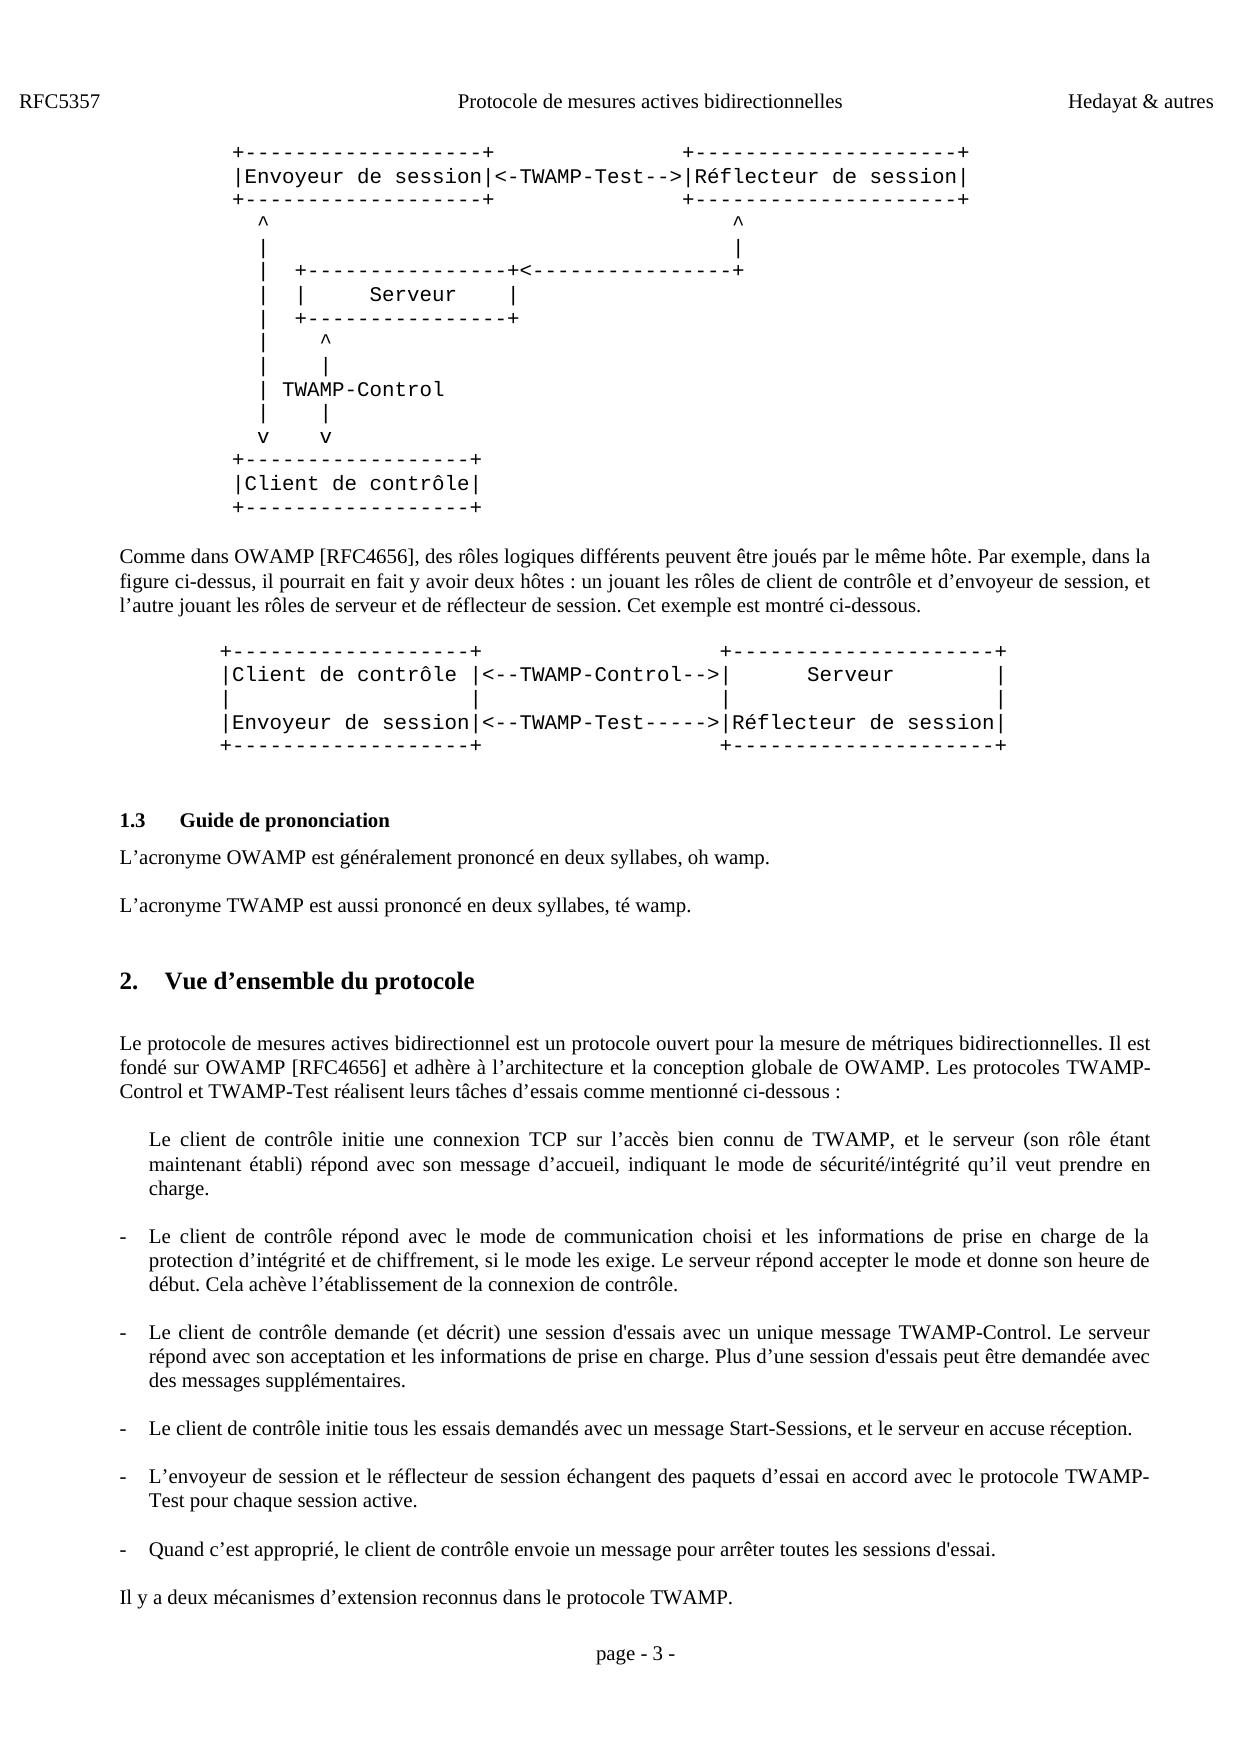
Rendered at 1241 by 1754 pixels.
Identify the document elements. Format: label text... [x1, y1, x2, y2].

text Il y a deux mécanismes d’extension reconnus dans le protocole TWAMP. [119, 1584, 1152, 1609]
text L’acronyme OWAMP est généralement prononcé en deux syllabes, oh wamp. [119, 844, 1152, 869]
text Le protocole de mesures actives bidirectionnel est un protocole ouvert pour la mesure de métriques bidirectionnelles. Il est fondé sur OWAMP [RFC4656] et adhère à l’architecture et la conception globale de OWAMP. Les protocoles TWAMP-Control et TWAMP-Test réalisent leurs tâches d’essais comme mentionné ci-dessous : [119, 1031, 1152, 1103]
text | | [119, 402, 1152, 426]
text +-------------------+ +---------------------+ [119, 735, 1152, 759]
text L’acronyme TWAMP est aussi prononcé en deux syllabes, té wamp. [119, 893, 1152, 917]
text |Envoyeur de session|<-TWAMP-Test-->|Réflecteur de session| [119, 166, 1152, 189]
text ^ ^ [119, 213, 1152, 237]
text +------------------+ [119, 497, 1152, 520]
subtitle 2. Vue d’ensemble du protocole [119, 966, 1152, 994]
text |Envoyeur de session|<--TWAMP-Test----->|Réflecteur de session| [119, 712, 1152, 735]
text | ^ [119, 331, 1152, 355]
text Le client de contrôle initie une connexion TCP sur l’accès bien connu de TWAMP, et le serveur (son rôle étant maintenant établi) répond avec son message d’accueil, indiquant le mode de sécurité/intégrité qu’il veut prendre en charge. [119, 1127, 1152, 1199]
text Comme dans OWAMP [RFC4656], des rôles logiques différents peuvent être joués par le même hôte. Par exemple, dans la figure ci-dessus, il pourrait en fait y avoir deux hôtes : un jouant les rôles de client de contrôle et d’envoyeur de session, et l’autre jouant les rôles de serveur et de réflecteur de session. Cet exemple est montré ci-dessous. [119, 544, 1152, 617]
text - Le client de contrôle répond avec le mode de communication choisi et les informations de prise en charge de la protection d’intégrité et de chiffrement, si le mode les exige. Le serveur répond accepter le mode et donne son heure de début. Cela achève l’établissement de la connexion de contrôle. [119, 1224, 1152, 1296]
text +-------------------+ +---------------------+ [119, 189, 1152, 213]
subtitle 1.3 Guide de prononciation [119, 808, 1152, 832]
text | +----------------+<----------------+ [119, 260, 1152, 284]
text +-------------------+ +---------------------+ [119, 142, 1152, 166]
text | +----------------+ [119, 308, 1152, 331]
text - Le client de contrôle initie tous les essais demandés avec un message Start-Sessions, et le serveur en accuse réception. [119, 1416, 1152, 1440]
text | | [119, 355, 1152, 378]
text +------------------+ [119, 449, 1152, 473]
text +-------------------+ +---------------------+ [119, 641, 1152, 664]
text - Quand c’est approprié, le client de contrôle envoie un message pour arrêter toutes les sessions d'essai. [119, 1536, 1152, 1561]
text | | [119, 237, 1152, 260]
text - L’envoyeur de session et le réflecteur de session échangent des paquets d’essai en accord avec le protocole TWAMP-Test pour chaque session active. [119, 1464, 1152, 1512]
text | | Serveur | [119, 284, 1152, 308]
text - Le client de contrôle demande (et décrit) une session d'essais avec un unique message TWAMP-Control. Le serveur répond avec son acceptation et les informations de prise en charge. Plus d’une session d'essais peut être demandée avec des messages supplémentaires. [119, 1320, 1152, 1392]
text | TWAMP-Control [119, 378, 1152, 402]
text |Client de contrôle |<--TWAMP-Control-->| Serveur | [119, 664, 1152, 688]
text | | | | [119, 688, 1152, 712]
text v v [119, 426, 1152, 449]
text |Client de contrôle| [119, 473, 1152, 497]
